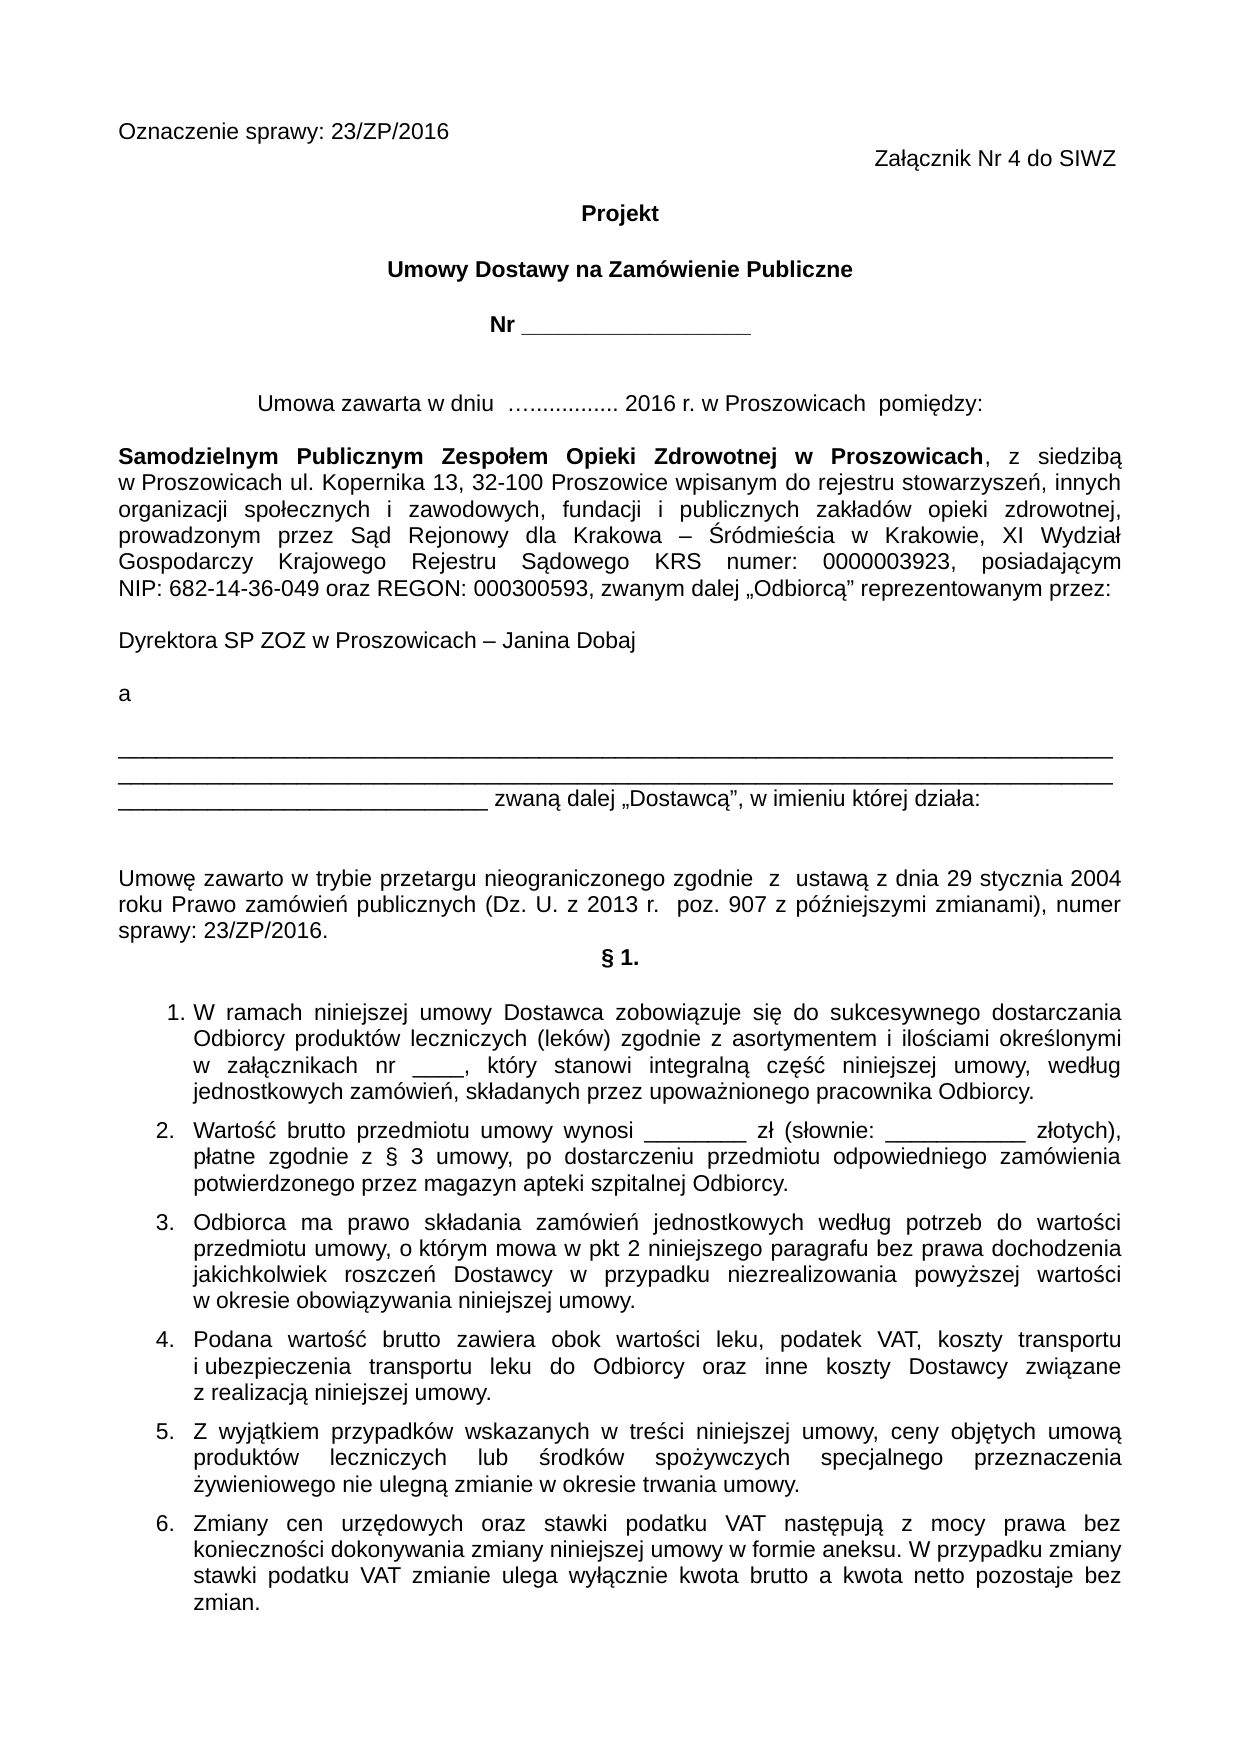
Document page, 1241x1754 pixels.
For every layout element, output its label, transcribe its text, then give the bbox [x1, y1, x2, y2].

list W ramach niniejszej umowy Dostawca zobowiązuje się do sukcesywnego dostarczania Odbiorcy produktów leczniczych (leków) zgodnie z asortymentem i ilościami określonymi w załącznikach nr ____, który stanowi integralną część niniejszej umowy, według jednostkowych zamówień, składanych przez upoważnionego pracownika Odbiorcy. [167, 999, 1122, 1104]
text a [118, 680, 1122, 706]
text § 1. [118, 943, 1122, 970]
list Z wyjątkiem przypadków wskazanych w treści niniejszej umowy, ceny objętych umową produktów leczniczych lub środków spożywczych specjalnego przeznaczenia żywieniowego nie ulegną zmianie w okresie trwania umowy. [156, 1418, 1122, 1497]
text _________________________________________________________________________________________________________________________________________________________________________________________ zwaną dalej „Dostawcą”, w imieniu której działa: [118, 733, 1122, 812]
text Dyrektora SP ZOZ w Proszowicach – Janina Dobaj [118, 627, 1122, 654]
text Nr __________________ [118, 311, 1122, 337]
list Zmiany cen urzędowych oraz stawki podatku VAT następują z mocy prawa bez konieczności dokonywania zmiany niniejszej umowy w formie aneksu. W przypadku zmiany stawki podatku VAT zmianie ulega wyłącznie kwota brutto a kwota netto pozostaje bez zmian. [156, 1509, 1122, 1615]
text Samodzielnym Publicznym Zespołem Opieki Zdrowotnej w Proszowicach, z siedzibą w Proszowicach ul. Kopernika 13, 32-100 Proszowice wpisanym do rejestru stowarzyszeń, innych organizacji społecznych i zawodowych, fundacji i publicznych zakładów opieki zdrowotnej, prowadzonym przez Sąd Rejonowy dla Krakowa – Śródmieścia w Krakowie, XI Wydział Gospodarczy Krajowego Rejestru Sądowego KRS numer: 0000003923, posiadającym NIP: 682-14-36-049 oraz REGON: 000300593, zwanym dalej „Odbiorcą” reprezentowanym przez: [118, 443, 1122, 601]
text Oznaczenie sprawy: 23/ZP/2016 Załącznik Nr 4 do SIWZ [118, 118, 1122, 171]
list Podana wartość brutto zawiera obok wartości leku, podatek VAT, koszty transportu i ubezpieczenia transportu leku do Odbiorcy oraz inne koszty Dostawcy związane z realizacją niniejszej umowy. [156, 1326, 1122, 1405]
text Umowę zawarto w trybie przetargu nieograniczonego zgodnie z ustawą z dnia 29 stycznia 2004 roku Prawo zamówień publicznych (Dz. U. z 2013 r. poz. 907 z późniejszymi zmianami), numer sprawy: 23/ZP/2016. [118, 864, 1122, 943]
list Wartość brutto przedmiotu umowy wynosi ________ zł (słownie: ___________ złotych), płatne zgodnie z § 3 umowy, po dostarczeniu przedmiotu odpowiedniego zamówienia potwierdzonego przez magazyn apteki szpitalnej Odbiorcy. [156, 1117, 1122, 1196]
text Umowy Dostawy na Zamówienie Publiczne [118, 256, 1122, 282]
text Umowa zawarta w dniu ….............. 2016 r. w Proszowicach pomiędzy: [118, 390, 1122, 416]
list Odbiorca ma prawo składania zamówień jednostkowych według potrzeb do wartości przedmiotu umowy, o którym mowa w pkt 2 niniejszego paragrafu bez prawa dochodzenia jakichkolwiek roszczeń Dostawcy w przypadku niezrealizowania powyższej wartości w okresie obowiązywania niniejszej umowy. [156, 1208, 1122, 1314]
text Projekt [118, 200, 1122, 226]
